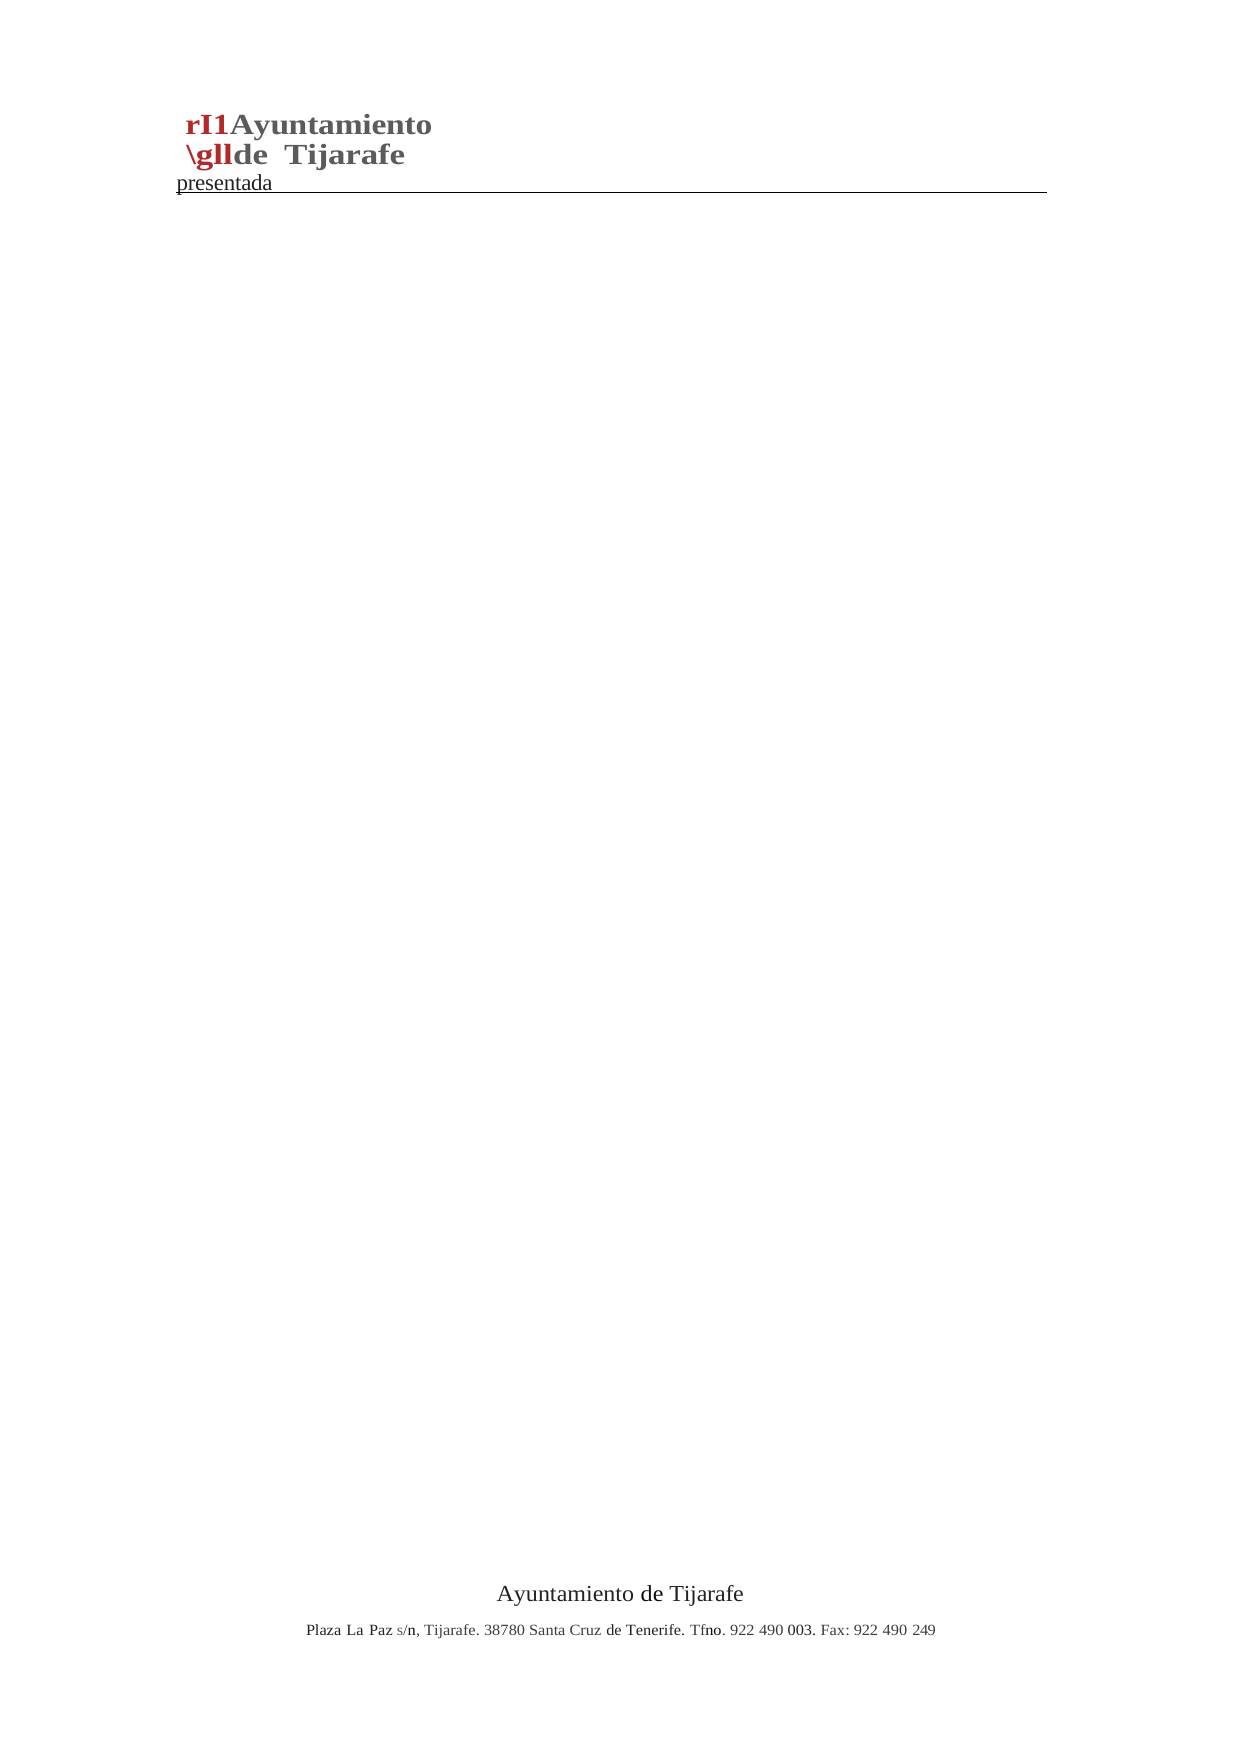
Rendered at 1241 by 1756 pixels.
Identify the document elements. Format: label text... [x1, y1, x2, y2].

text presentada [176, 169, 1063, 195]
